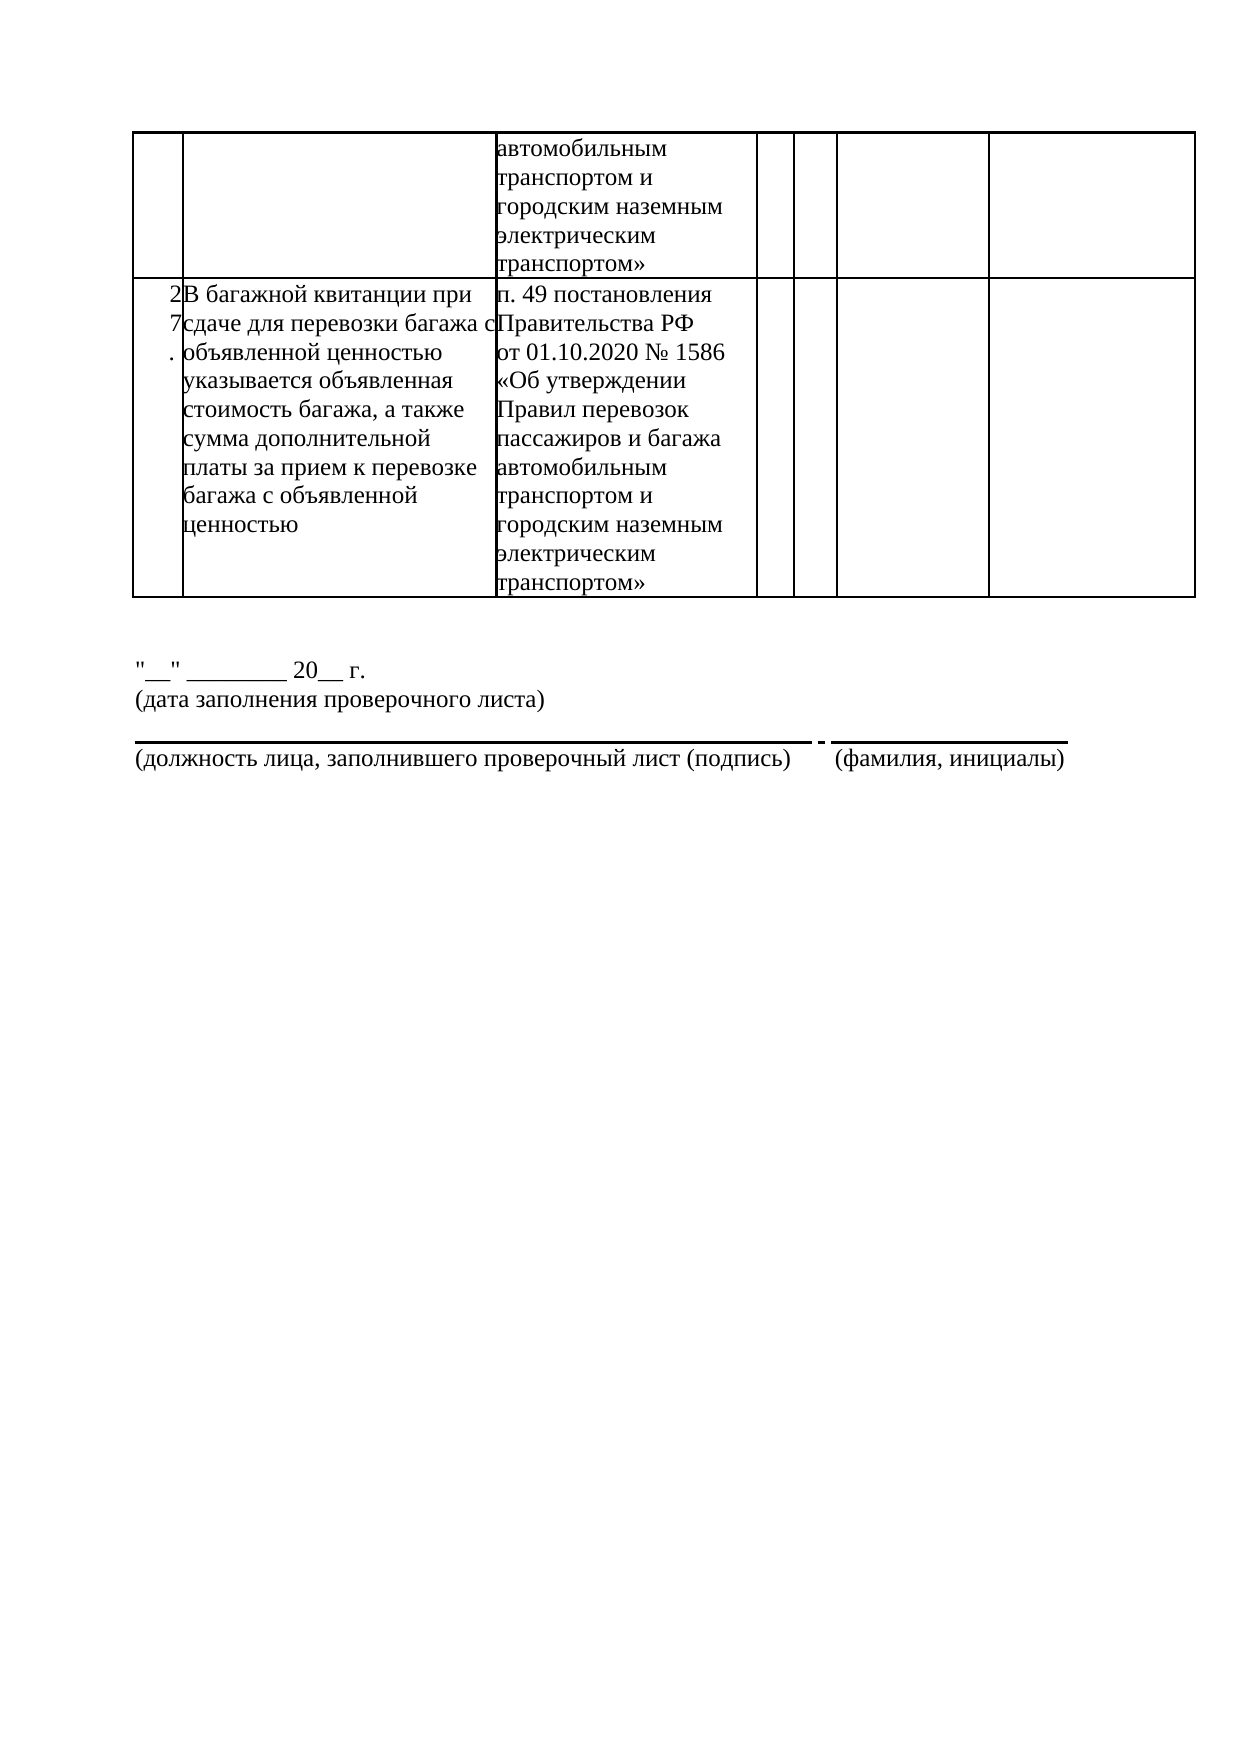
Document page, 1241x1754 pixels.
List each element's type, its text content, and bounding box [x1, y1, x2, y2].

table_header "__" ________ 20__ г. [135, 655, 812, 684]
table_cell [812, 741, 818, 772]
table_header [825, 655, 831, 684]
table_cell [825, 684, 831, 713]
table_cell (должность лица, заполнившего проверочный лист (подпись) [135, 744, 812, 772]
table_cell [990, 279, 1194, 596]
table_cell [812, 684, 818, 713]
table_cell [184, 134, 495, 277]
table_cell [818, 744, 824, 772]
table_cell [990, 134, 1194, 277]
table_cell [838, 279, 988, 596]
table_cell [825, 741, 831, 772]
table_cell [135, 713, 812, 741]
table_cell [831, 684, 1068, 713]
table_cell автомобильным транспортом и городским наземным электрическим транспортом» [498, 134, 756, 277]
table_cell [831, 713, 1068, 741]
table_cell [134, 134, 182, 277]
table_cell [838, 134, 988, 277]
table_cell [758, 279, 793, 596]
table_cell [818, 684, 824, 713]
table_cell В багажной квитанции при сдаче для перевозки багажа с объявленной ценностью указывается объявленная стоимость багажа, а также сумма дополнительной платы за прием к перевозке багажа с объявленной ценностью [184, 279, 495, 596]
table_cell [812, 713, 818, 741]
table_cell [133, 830, 1197, 858]
table_cell [825, 713, 831, 741]
table_header [812, 655, 818, 684]
table_header [831, 655, 1068, 684]
table_header [818, 655, 824, 684]
table_cell (дата заполнения проверочного листа) [135, 684, 812, 713]
table_cell п. 49 постановления Правительства РФ от 01.10.2020 № 1586 «Об утверждении Правил перевозок пассажиров и багажа автомобильным транспортом и городским наземным электрическим транспортом» [498, 279, 756, 596]
table_cell [795, 279, 836, 596]
table_cell 8. Список контрольных вопросов, отражающих содержание обязательных требований, ответы на которые свидетельствуют о соблюдении или несоблюдении юридическим лицом, индивидуальным предпринимателем, гражданином обязательных требований, составляющих предмет проверки: [133, 131, 1197, 830]
table_cell [758, 134, 793, 277]
table_cell [795, 134, 836, 277]
table_cell (фамилия, инициалы) [831, 744, 1068, 772]
table_cell [134, 279, 182, 596]
table_cell [818, 713, 824, 741]
